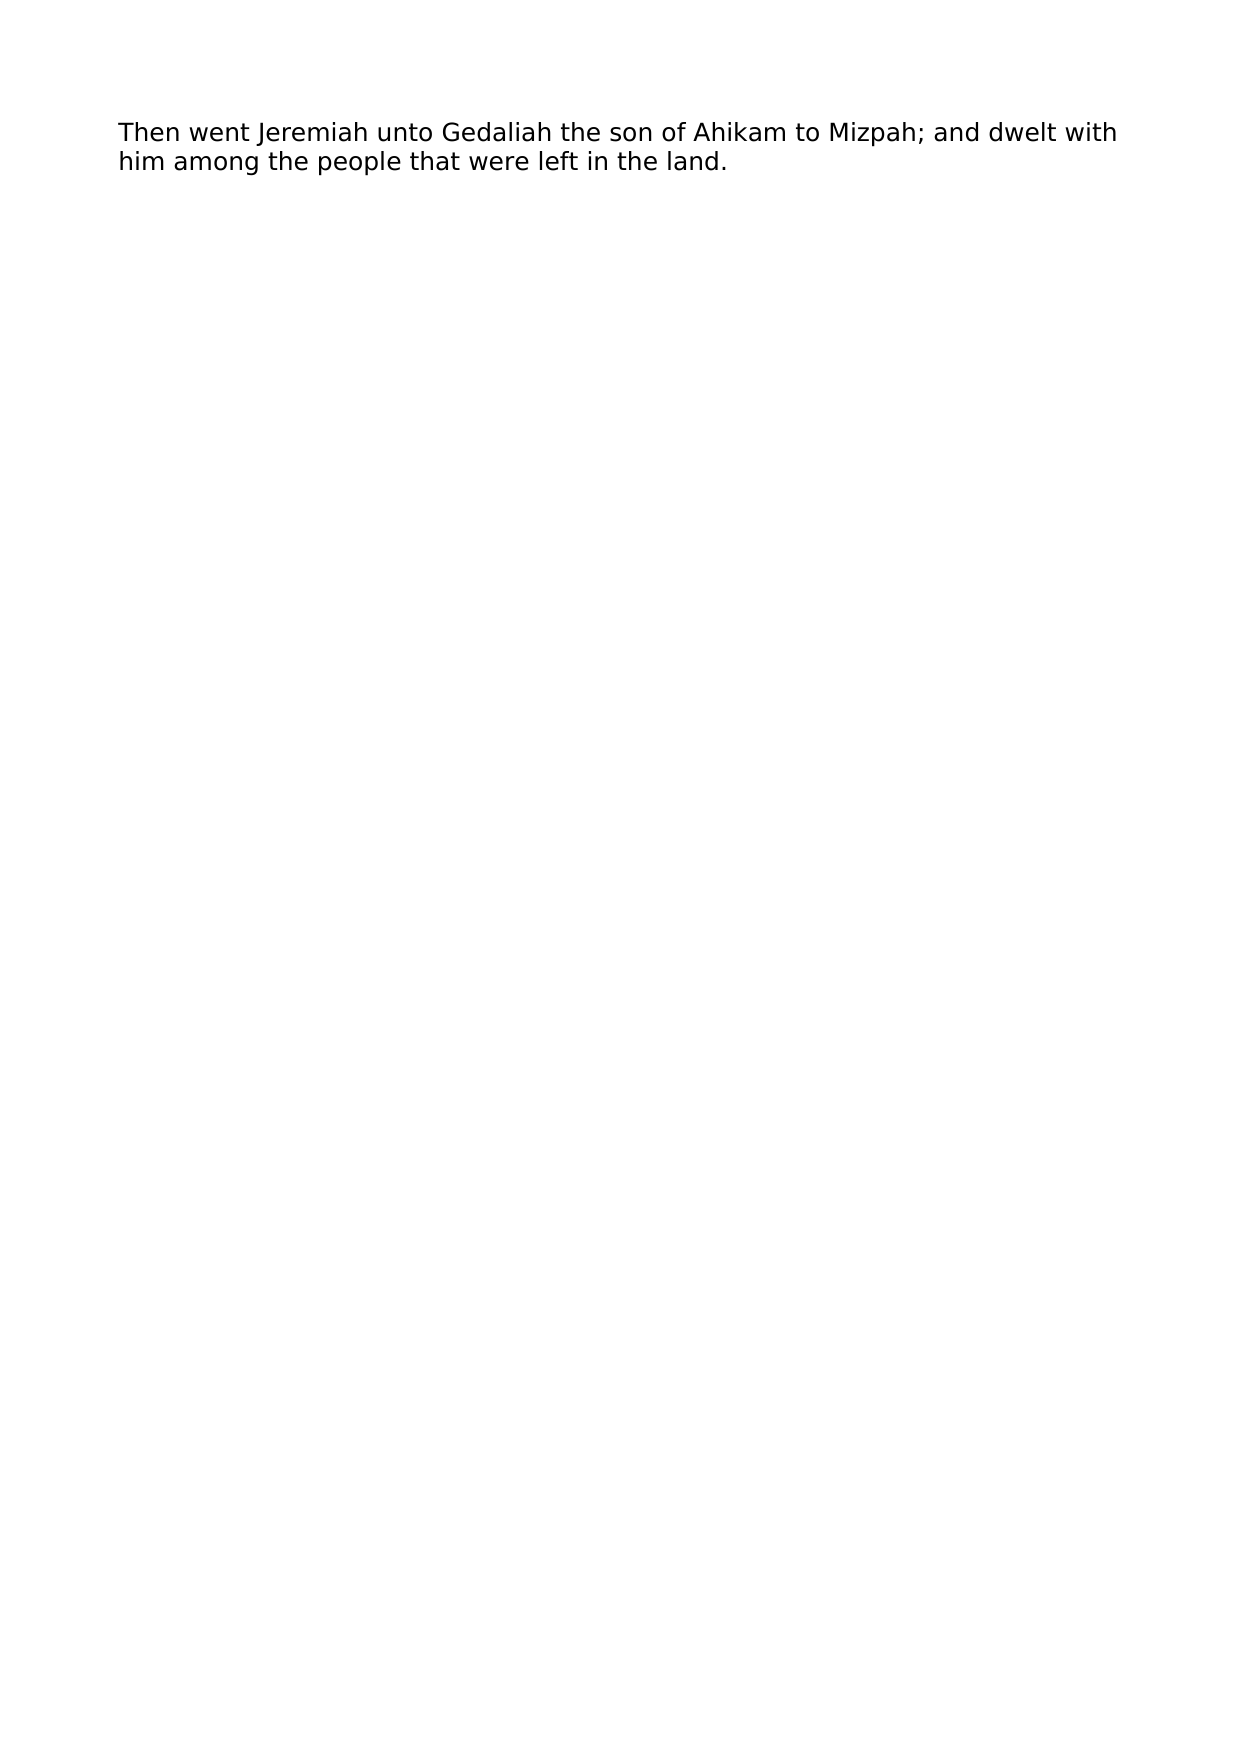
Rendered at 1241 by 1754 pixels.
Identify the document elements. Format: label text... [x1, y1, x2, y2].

text Then went Jeremiah unto Gedaliah the son of Ahikam to Mizpah; and dwelt with him among the people that were left in the land. [118, 118, 1122, 176]
